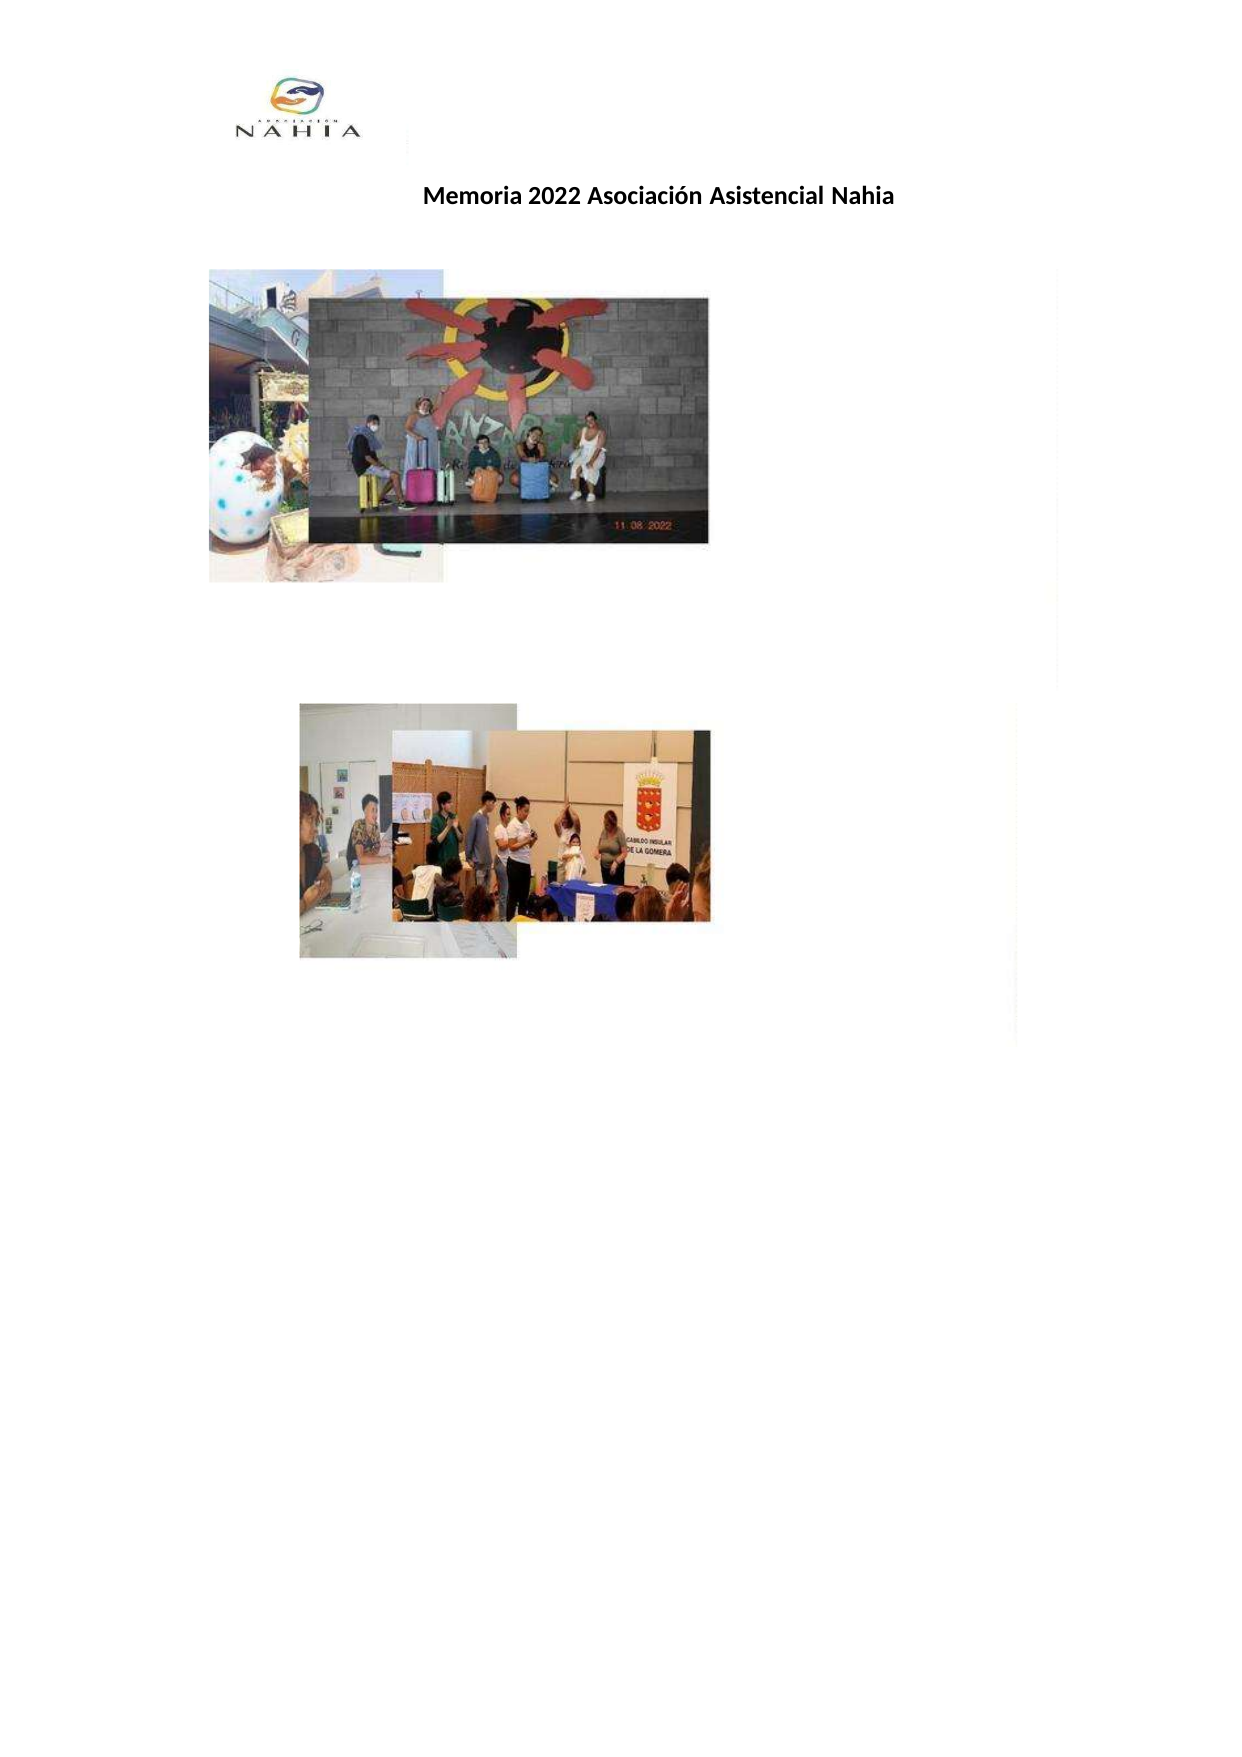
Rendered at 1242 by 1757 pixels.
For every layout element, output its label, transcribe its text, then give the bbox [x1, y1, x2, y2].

text Memoria 2022 Asociación Asistencial Nahia [423, 179, 919, 210]
